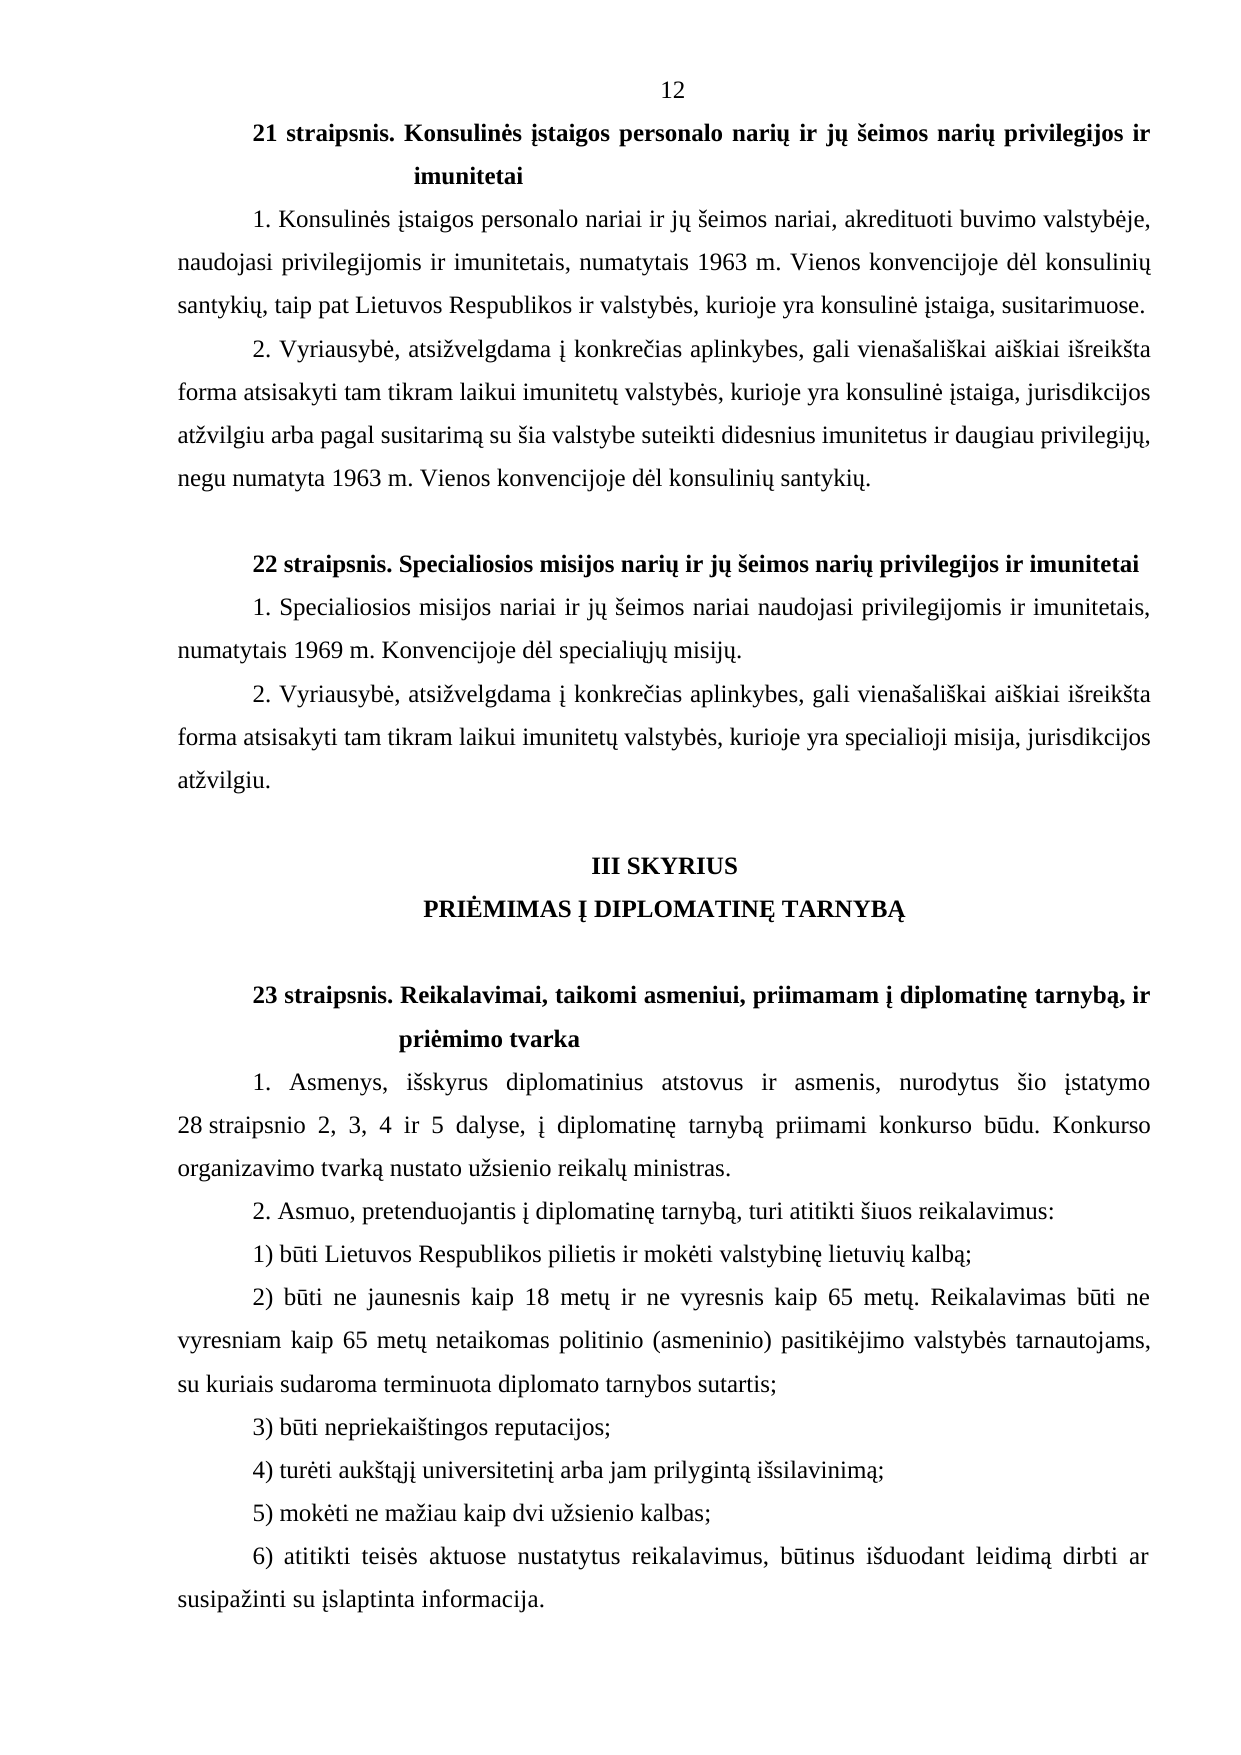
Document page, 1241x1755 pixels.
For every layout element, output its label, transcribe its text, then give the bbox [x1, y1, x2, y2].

text PRIĖMIMAS Į DIPLOMATINĘ TARNYBĄ [177, 894, 1152, 923]
text 2) būti ne jaunesnis kaip 18 metų ir ne vyresnis kaip 65 metų. Reikalavimas būti ne vyresniam kaip 65 metų netaikomas politinio (asmeninio) pasitikėjimo valstybės tarnautojams, su kuriais sudaroma terminuota diplomato tarnybos sutartis; [177, 1282, 1152, 1397]
text 1. Specialiosios misijos nariai ir jų šeimos nariai naudojasi privilegijomis ir imunitetais, numatytais 1969 m. Konvencijoje dėl specialiųjų misijų. [177, 592, 1152, 664]
text III SKYRIUS [177, 851, 1152, 880]
text 1. Asmenys, išskyrus diplomatinius atstovus ir asmenis, nurodytus šio įstatymo 28 straipsnio 2, 3, 4 ir 5 dalyse, į diplomatinę tarnybą priimami konkurso būdu. Konkurso organizavimo tvarką nustato užsienio reikalų ministras. [177, 1067, 1152, 1182]
text 2. Asmuo, pretenduojantis į diplomatinę tarnybą, turi atitikti šiuos reikalavimus: [177, 1196, 1152, 1225]
text 22 straipsnis. Specialiosios misijos narių ir jų šeimos narių privilegijos ir imunitetai [177, 549, 1152, 578]
text 5) mokėti ne mažiau kaip dvi užsienio kalbas; [177, 1498, 1152, 1527]
text 6) atitikti teisės aktuose nustatytus reikalavimus, būtinus išduodant leidimą dirbti ar susipažinti su įslaptinta informacija. [177, 1541, 1152, 1613]
text 2. Vyriausybė, atsižvelgdama į konkrečias aplinkybes, gali vienašališkai aiškiai išreikšta forma atsisakyti tam tikram laikui imunitetų valstybės, kurioje yra specialioji misija, jurisdikcijos atžvilgiu. [177, 679, 1152, 794]
text 4) turėti aukštąjį universitetinį arba jam prilygintą išsilavinimą; [177, 1455, 1152, 1484]
text 21 straipsnis. Konsulinės įstaigos personalo narių ir jų šeimos narių privilegijos ir imunitetai [252, 118, 1152, 190]
text 23 straipsnis. Reikalavimai, taikomi asmeniui, priimamam į diplomatinę tarnybą, ir priėmimo tvarka [252, 981, 1152, 1052]
text 1) būti Lietuvos Respublikos pilietis ir mokėti valstybinę lietuvių kalbą; [177, 1239, 1152, 1268]
text 2. Vyriausybė, atsižvelgdama į konkrečias aplinkybes, gali vienašališkai aiškiai išreikšta forma atsisakyti tam tikram laikui imunitetų valstybės, kurioje yra konsulinė įstaiga, jurisdikcijos atžvilgiu arba pagal susitarimą su šia valstybe suteikti didesnius imunitetus ir daugiau privilegijų, negu numatyta 1963 m. Vienos konvencijoje dėl konsulinių santykių. [177, 334, 1152, 492]
text 3) būti nepriekaištingos reputacijos; [177, 1412, 1152, 1441]
text 1. Konsulinės įstaigos personalo nariai ir jų šeimos nariai, akredituoti buvimo valstybėje, naudojasi privilegijomis ir imunitetais, numatytais 1963 m. Vienos konvencijoje dėl konsulinių santykių, taip pat Lietuvos Respublikos ir valstybės, kurioje yra konsulinė įstaiga, susitarimuose. [177, 204, 1152, 319]
